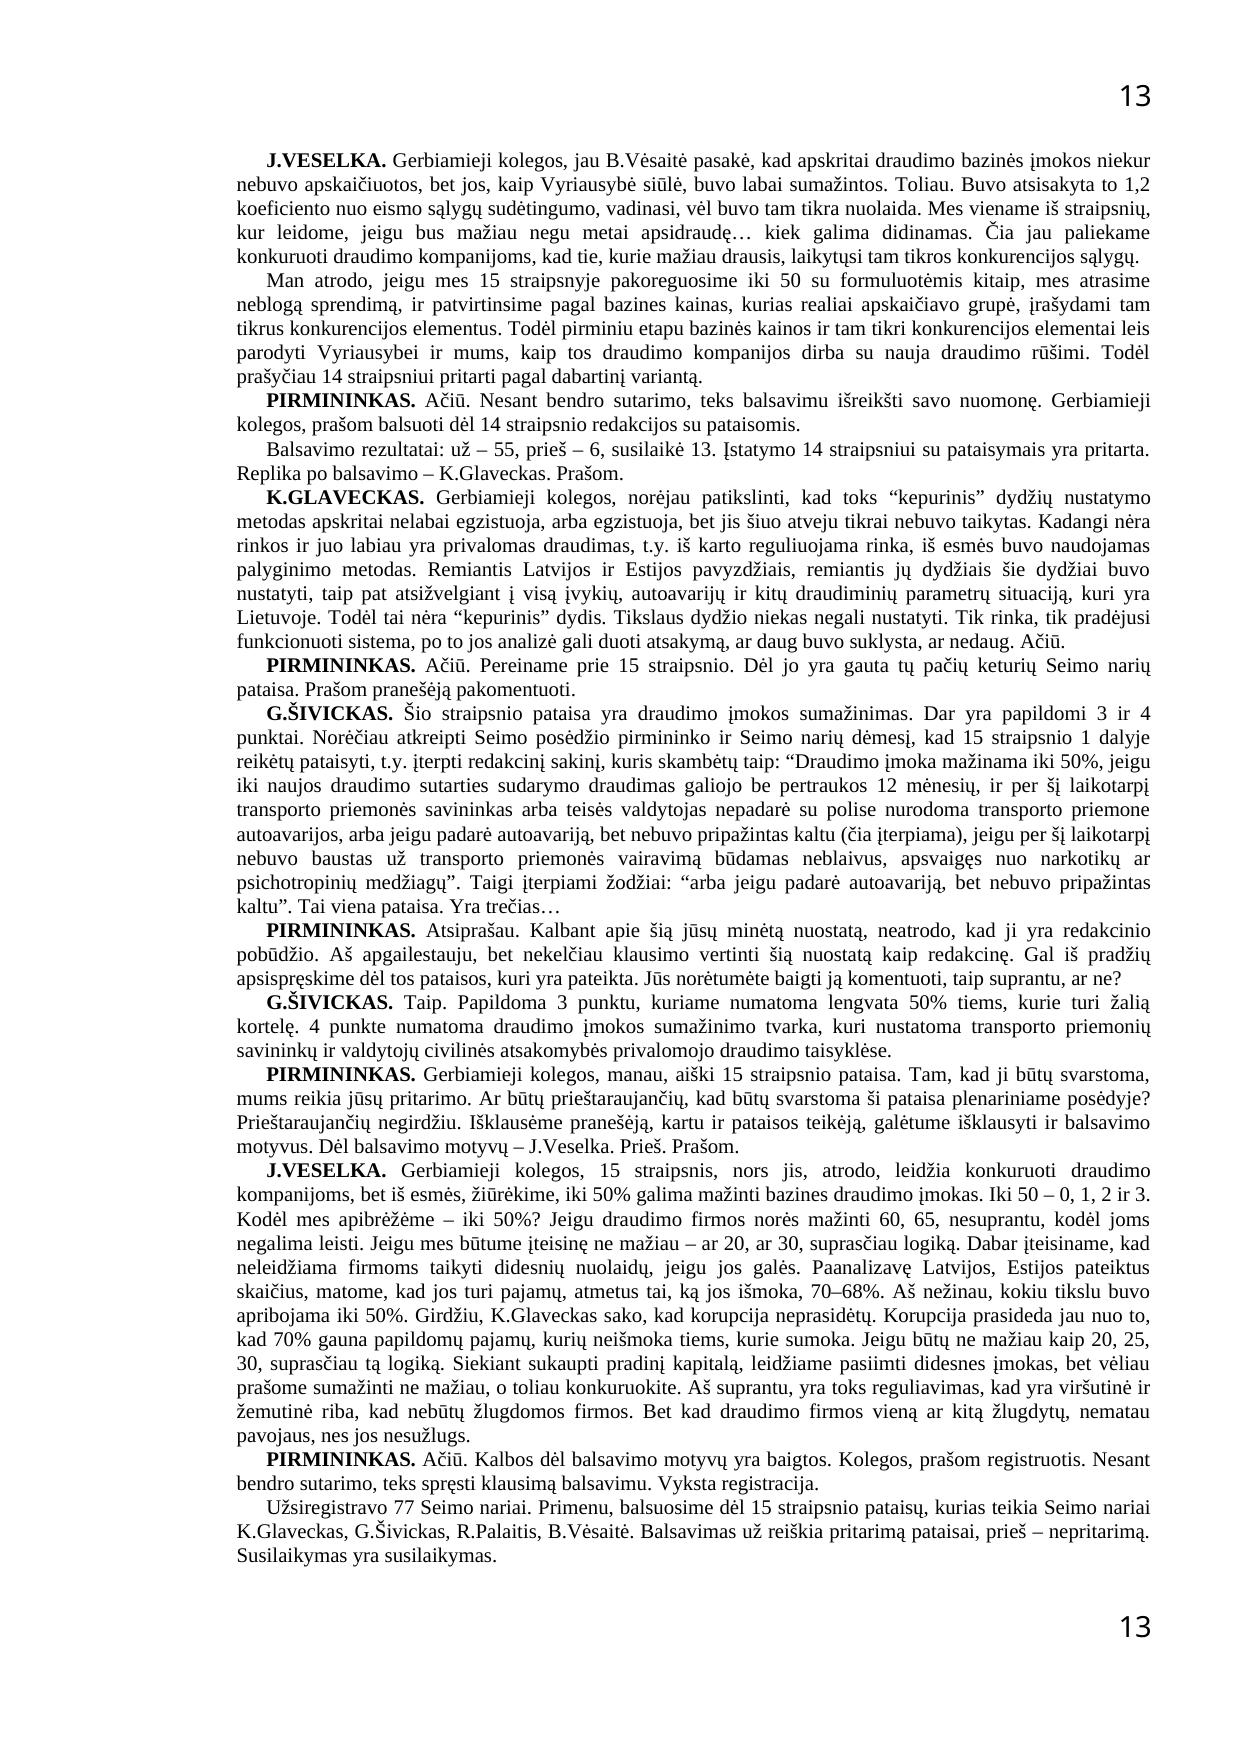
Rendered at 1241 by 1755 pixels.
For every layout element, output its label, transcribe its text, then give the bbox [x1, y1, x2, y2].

text G.ŠIVICKAS. Taip. Papildoma 3 punktu, kuriame numatoma lengvata 50% tiems, kurie turi žalią kortelę. 4 punkte numatoma draudimo įmokos sumažinimo tvarka, kuri nustatoma transporto priemonių savininkų ir valdytojų civilinės atsakomybės privalomojo draudimo taisyklėse. [236, 990, 1152, 1062]
text J.VESELKA. Gerbiamieji kolegos, jau B.Vėsaitė pasakė, kad apskritai draudimo bazinės įmokos niekur nebuvo apskaičiuotos, bet jos, kaip Vyriausybė siūlė, buvo labai sumažintos. Toliau. Buvo atsisakyta to 1,2 koeficiento nuo eismo sąlygų sudėtingumo, vadinasi, vėl buvo tam tikra nuolaida. Mes viename iš straipsnių, kur leidome, jeigu bus mažiau negu metai apsidraudę… kiek galima didinamas. Čia jau paliekame konkuruoti draudimo kompanijoms, kad tie, kurie mažiau drausis, laikytųsi tam tikros konkurencijos sąlygų. [236, 148, 1152, 268]
text Užsiregistravo 77 Seimo nariai. Primenu, balsuosime dėl 15 straipsnio pataisų, kurias teikia Seimo nariai K.Glaveckas, G.Šivickas, R.Palaitis, B.Vėsaitė. Balsavimas už reiškia pritarimą pataisai, prieš – nepritarimą. Susilaikymas yra susilaikymas. [236, 1495, 1152, 1567]
text Balsavimo rezultatai: už – 55, prieš – 6, susilaikė 13. Įstatymo 14 straipsniui su pataisymais yra pritarta. Replika po balsavimo – K.Glaveckas. Prašom. [236, 436, 1152, 484]
text PIRMININKAS. Ačiū. Pereiname prie 15 straipsnio. Dėl jo yra gauta tų pačių keturių Seimo narių pataisa. Prašom pranešėją pakomentuoti. [236, 653, 1152, 701]
text PIRMININKAS. Ačiū. Kalbos dėl balsavimo motyvų yra baigtos. Kolegos, prašom registruotis. Nesant bendro sutarimo, teks spręsti klausimą balsavimu. Vyksta registracija. [236, 1447, 1152, 1495]
text K.GLAVECKAS. Gerbiamieji kolegos, norėjau patikslinti, kad toks “kepurinis” dydžių nustatymo metodas apskritai nelabai egzistuoja, arba egzistuoja, bet jis šiuo atveju tikrai nebuvo taikytas. Kadangi nėra rinkos ir juo labiau yra privalomas draudimas, t.y. iš karto reguliuojama rinka, iš esmės buvo naudojamas palyginimo metodas. Remiantis Latvijos ir Estijos pavyzdžiais, remiantis jų dydžiais šie dydžiai buvo nustatyti, taip pat atsižvelgiant į visą įvykių, autoavarijų ir kitų draudiminių parametrų situaciją, kuri yra Lietuvoje. Todėl tai nėra “kepurinis” dydis. Tikslaus dydžio niekas negali nustatyti. Tik rinka, tik pradėjusi funkcionuoti sistema, po to jos analizė gali duoti atsakymą, ar daug buvo suklysta, ar nedaug. Ačiū. [236, 484, 1152, 653]
text PIRMININKAS. Atsiprašau. Kalbant apie šią jūsų minėtą nuostatą, neatrodo, kad ji yra redakcinio pobūdžio. Aš apgailestauju, bet nekelčiau klausimo vertinti šią nuostatą kaip redakcinę. Gal iš pradžių apsispręskime dėl tos pataisos, kuri yra pateikta. Jūs norėtumėte baigti ją komentuoti, taip suprantu, ar ne? [236, 918, 1152, 990]
text G.ŠIVICKAS. Šio straipsnio pataisa yra draudimo įmokos sumažinimas. Dar yra papildomi 3 ir 4 punktai. Norėčiau atkreipti Seimo posėdžio pirmininko ir Seimo narių dėmesį, kad 15 straipsnio 1 dalyje reikėtų pataisyti, t.y. įterpti redakcinį sakinį, kuris skambėtų taip: “Draudimo įmoka mažinama iki 50%, jeigu iki naujos draudimo sutarties sudarymo draudimas galiojo be pertraukos 12 mėnesių, ir per šį laikotarpį transporto priemonės savininkas arba teisės valdytojas nepadarė su polise nurodoma transporto priemone autoavarijos, arba jeigu padarė autoavariją, bet nebuvo pripažintas kaltu (čia įterpiama), jeigu per šį laikotarpį nebuvo baustas už transporto priemonės vairavimą būdamas neblaivus, apsvaigęs nuo narkotikų ar psichotropinių medžiagų”. Taigi įterpiami žodžiai: “arba jeigu padarė autoavariją, bet nebuvo pripažintas kaltu”. Tai viena pataisa. Yra trečias… [236, 701, 1152, 918]
text J.VESELKA. Gerbiamieji kolegos, 15 straipsnis, nors jis, atrodo, leidžia konkuruoti draudimo kompanijoms, bet iš esmės, žiūrėkime, iki 50% galima mažinti bazines draudimo įmokas. Iki 50 – 0, 1, 2 ir 3. Kodėl mes apibrėžėme – iki 50%? Jeigu draudimo firmos norės mažinti 60, 65, nesuprantu, kodėl joms negalima leisti. Jeigu mes būtume įteisinę ne mažiau – ar 20, ar 30, suprasčiau logiką. Dabar įteisiname, kad neleidžiama firmoms taikyti didesnių nuolaidų, jeigu jos galės. Paanalizavę Latvijos, Estijos pateiktus skaičius, matome, kad jos turi pajamų, atmetus tai, ką jos išmoka, 70–68%. Aš nežinau, kokiu tikslu buvo apribojama iki 50%. Girdžiu, K.Glaveckas sako, kad korupcija neprasidėtų. Korupcija prasideda jau nuo to, kad 70% gauna papildomų pajamų, kurių neišmoka tiems, kurie sumoka. Jeigu būtų ne mažiau kaip 20, 25, 30, suprasčiau tą logiką. Siekiant sukaupti pradinį kapitalą, leidžiame pasiimti didesnes įmokas, bet vėliau prašome sumažinti ne mažiau, o toliau konkuruokite. Aš suprantu, yra toks reguliavimas, kad yra viršutinė ir žemutinė riba, kad nebūtų žlugdomos firmos. Bet kad draudimo firmos vieną ar kitą žlugdytų, nematau pavojaus, nes jos nesužlugs. [236, 1158, 1152, 1447]
text Man atrodo, jeigu mes 15 straipsnyje pakoreguosime iki 50 su formuluotėmis kitaip, mes atrasime neblogą sprendimą, ir patvirtinsime pagal bazines kainas, kurias realiai apskaičiavo grupė, įrašydami tam tikrus konkurencijos elementus. Todėl pirminiu etapu bazinės kainos ir tam tikri konkurencijos elementai leis parodyti Vyriausybei ir mums, kaip tos draudimo kompanijos dirba su nauja draudimo rūšimi. Todėl prašyčiau 14 straipsniui pritarti pagal dabartinį variantą. [236, 268, 1152, 388]
text PIRMININKAS. Ačiū. Nesant bendro sutarimo, teks balsavimu išreikšti savo nuomonę. Gerbiamieji kolegos, prašom balsuoti dėl 14 straipsnio redakcijos su pataisomis. [236, 388, 1152, 436]
text PIRMININKAS. Gerbiamieji kolegos, manau, aiški 15 straipsnio pataisa. Tam, kad ji būtų svarstoma, mums reikia jūsų pritarimo. Ar būtų prieštaraujančių, kad būtų svarstoma ši pataisa plenariniame posėdyje? Prieštaraujančių negirdžiu. Išklausėme pranešėją, kartu ir pataisos teikėją, galėtume išklausyti ir balsavimo motyvus. Dėl balsavimo motyvų – J.Veselka. Prieš. Prašom. [236, 1062, 1152, 1158]
